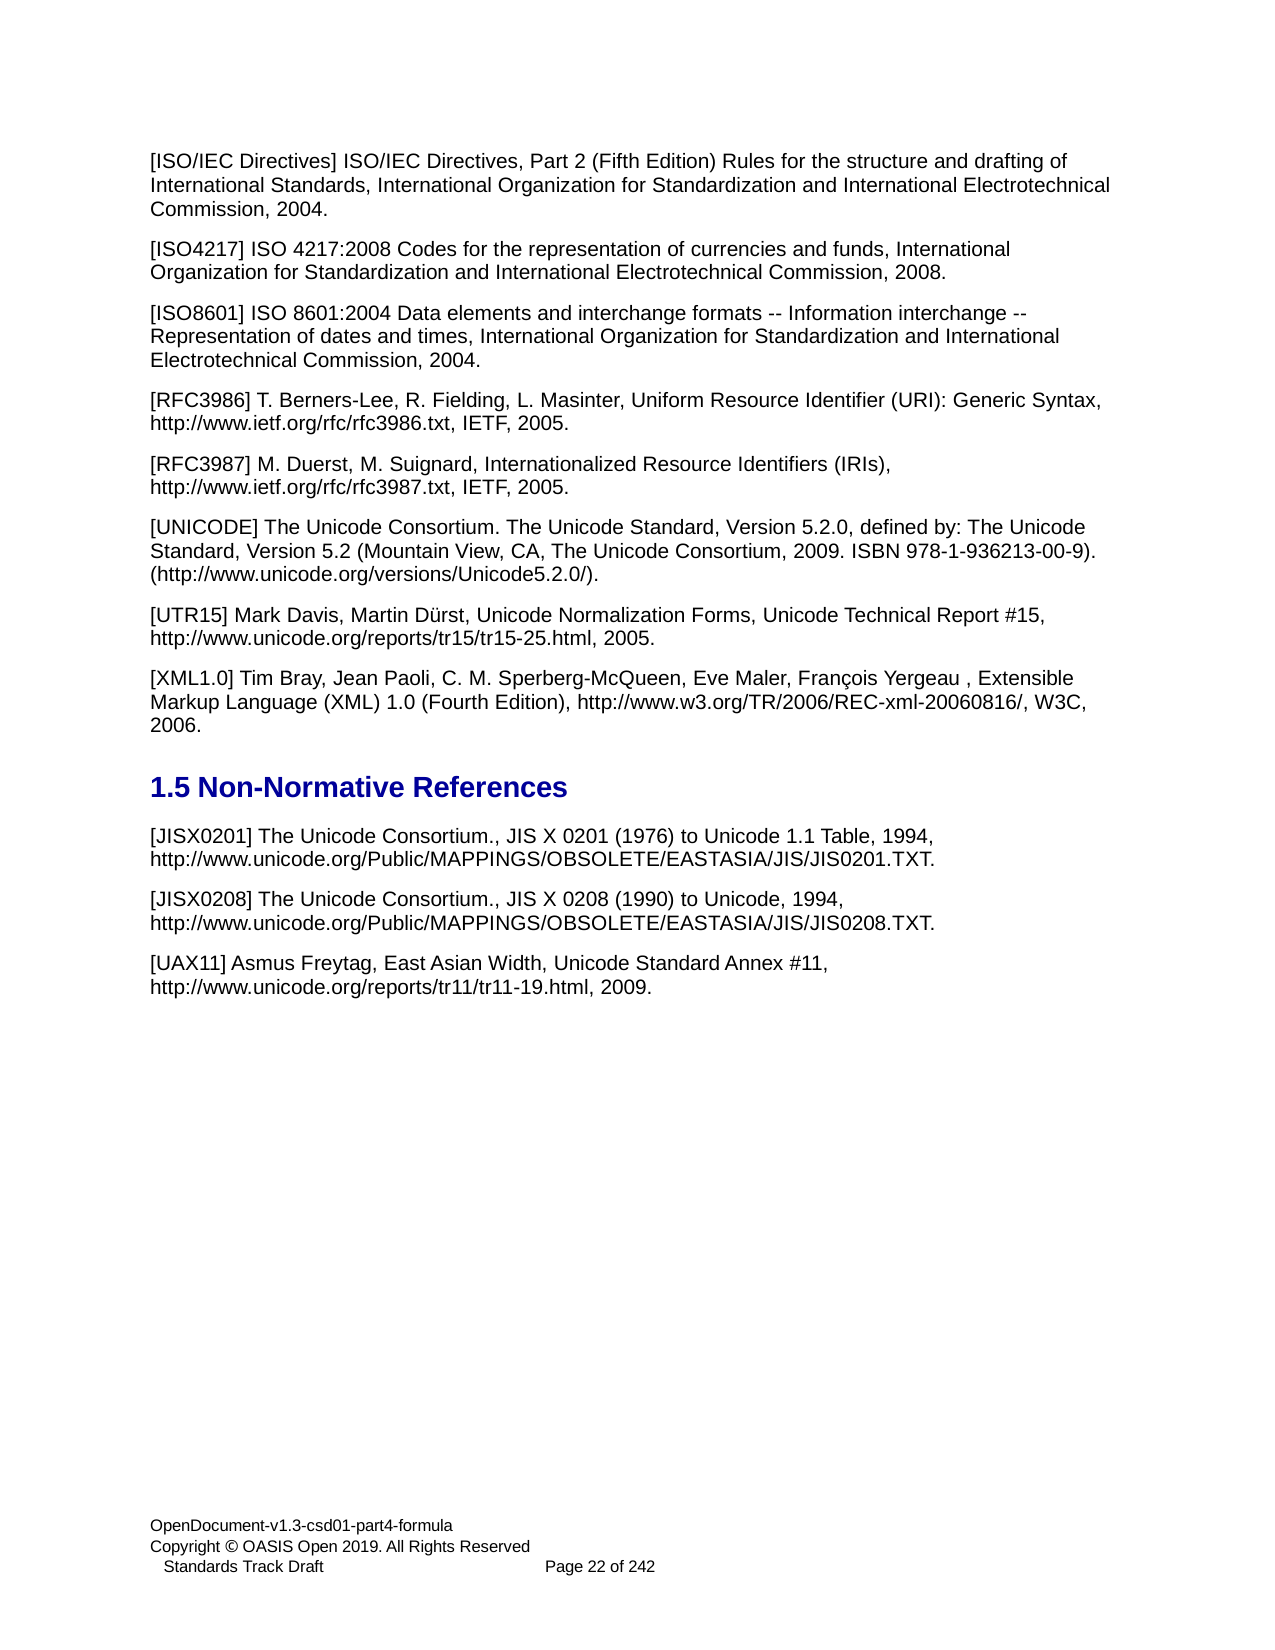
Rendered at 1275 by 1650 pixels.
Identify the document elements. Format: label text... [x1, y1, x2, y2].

text [JISX0201] The Unicode Consortium., JIS X 0201 (1976) to Unicode 1.1 Table, 1994, http://www.unicode.org/Public/MAPPINGS/OBSOLETE/EASTASIA/JIS/JIS0201.TXT. [150, 824, 1125, 871]
subtitle Non-Normative References [150, 771, 1125, 803]
text [ISO4217] ISO 4217:2008 Codes for the representation of currencies and funds, International Organization for Standardization and International Electrotechnical Commission, 2008. [150, 237, 1125, 284]
text [RFC3986] T. Berners-Lee, R. Fielding, L. Masinter, Uniform Resource Identifier (URI): Generic Syntax, http://www.ietf.org/rfc/rfc3986.txt, IETF, 2005. [150, 388, 1125, 435]
text [XML1.0] Tim Bray, Jean Paoli, C. M. Sperberg-McQueen, Eve Maler, François Yergeau , Extensible Markup Language (XML) 1.0 (Fourth Edition), http://www.w3.org/TR/2006/REC-xml-20060816/, W3C, 2006. [150, 667, 1125, 737]
text [RFC3987] M. Duerst, M. Suignard, Internationalized Resource Identifiers (IRIs), http://www.ietf.org/rfc/rfc3987.txt, IETF, 2005. [150, 452, 1125, 499]
text [ISO8601] ISO 8601:2004 Data elements and interchange formats -- Information interchange -- Representation of dates and times, International Organization for Standardization and International Electrotechnical Commission, 2004. [150, 301, 1125, 372]
text [UAX11] Asmus Freytag, East Asian Width, Unicode Standard Annex #11, http://www.unicode.org/reports/tr11/tr11-19.html, 2009. [150, 952, 1125, 999]
text [JISX0208] The Unicode Consortium., JIS X 0208 (1990) to Unicode, 1994, http://www.unicode.org/Public/MAPPINGS/OBSOLETE/EASTASIA/JIS/JIS0208.TXT. [150, 888, 1125, 935]
text [UTR15] Mark Davis, Martin Dürst, Unicode Normalization Forms, Unicode Technical Report #15, http://www.unicode.org/reports/tr15/tr15-25.html, 2005. [150, 603, 1125, 650]
text [UNICODE] The Unicode Consortium. The Unicode Standard, Version 5.2.0, defined by: The Unicode Standard, Version 5.2 (Mountain View, CA, The Unicode Consortium, 2009. ISBN 978-1-936213-00-9). (http://www.unicode.org/versions/Unicode5.2.0/). [150, 516, 1125, 586]
text [ISO/IEC Directives] ISO/IEC Directives, Part 2 (Fifth Edition) Rules for the structure and drafting of International Standards, International Organization for Standardization and International Electrotechnical Commission, 2004. [150, 150, 1125, 221]
